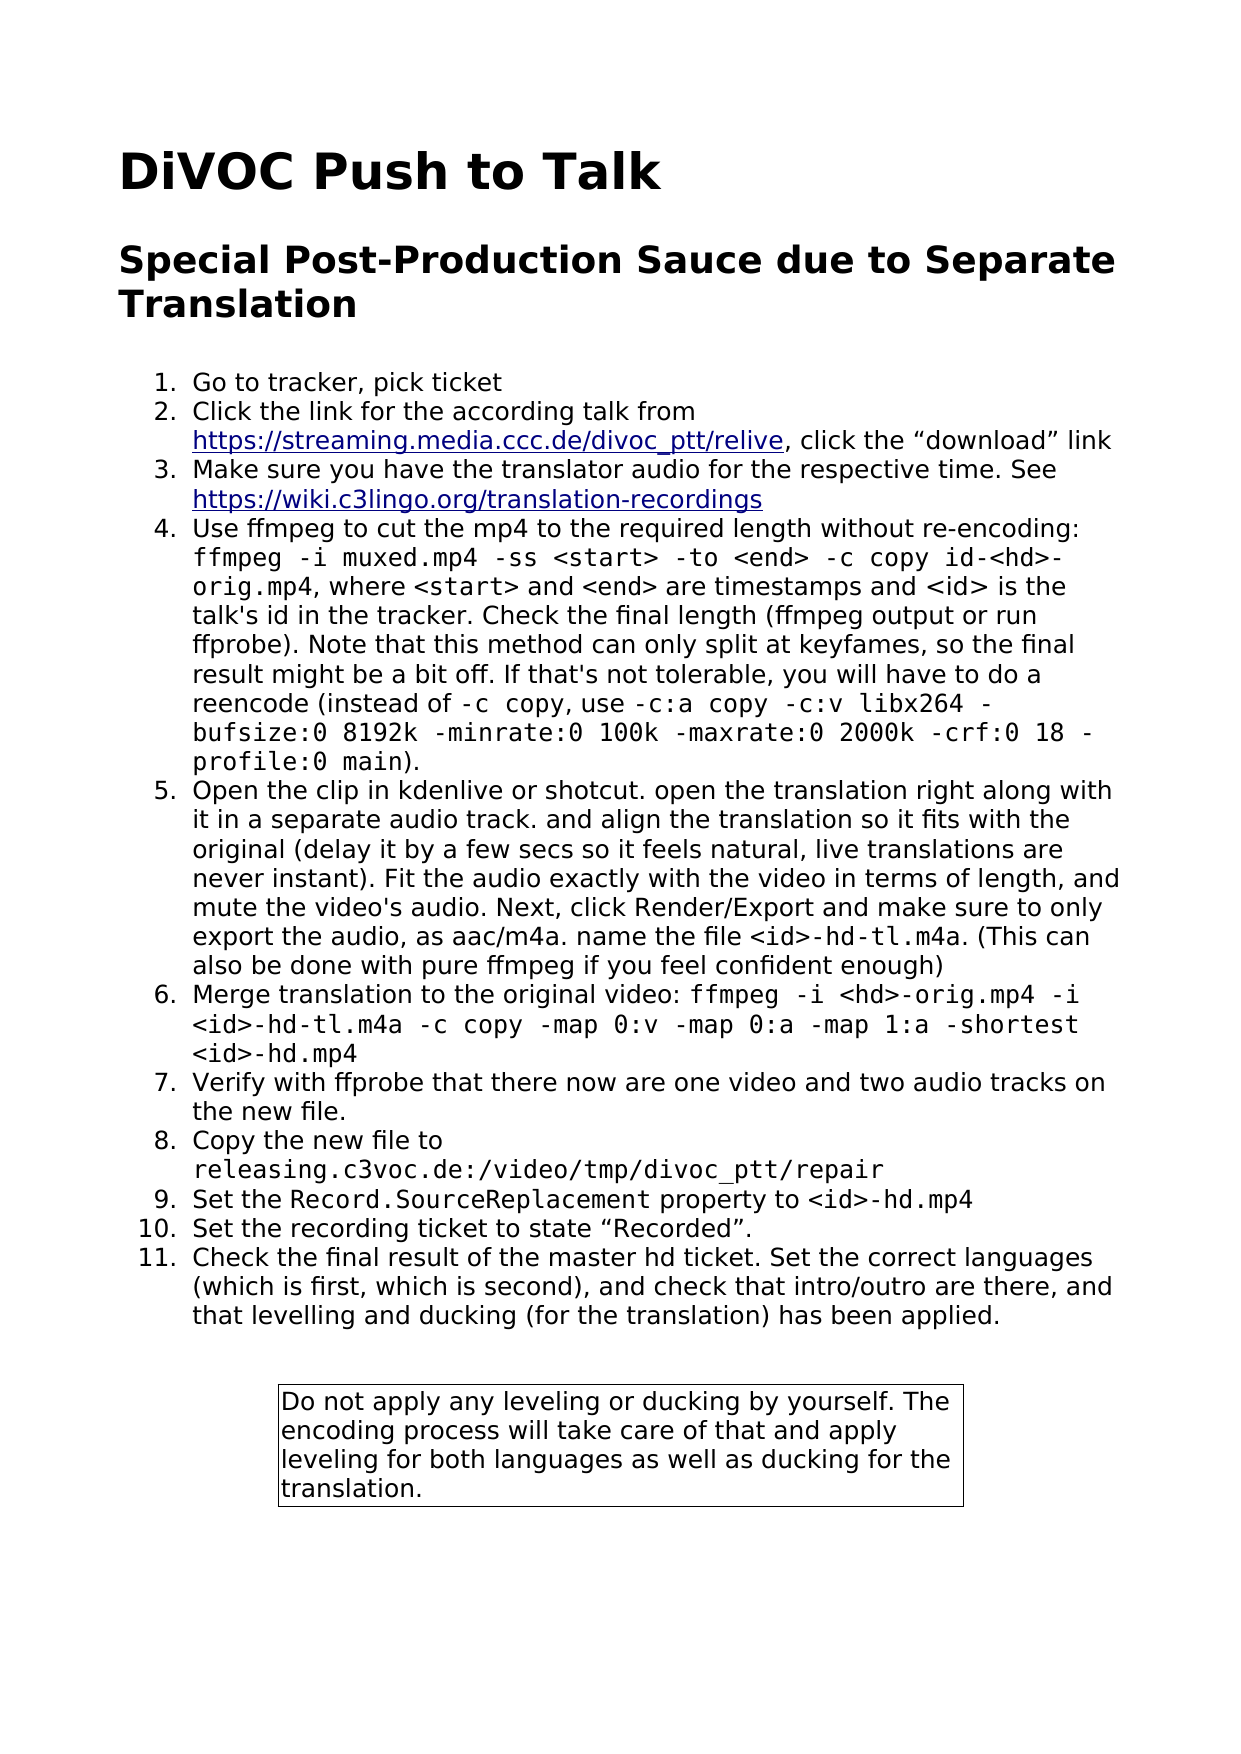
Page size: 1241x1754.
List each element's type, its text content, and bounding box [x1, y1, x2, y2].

subtitle Special Post-Production Sauce due to Separate Translation [118, 239, 1122, 326]
list Open the clip in kdenlive or shotcut. open the translation right along with it in a separate audio track. and align the translation so it fits with the original (delay it by a few secs so it feels natural, live translations are never instant). Fit the audio exactly with the video in terms of length, and mute the video's audio. Next, click Render/Export and make sure to only export the audio, as aac/m4a. name the file <id>-hd-tl.m4a. (This can also be done with pure ffmpeg if you feel confident enough) [177, 776, 1122, 981]
list Set the Record.SourceReplacement property to <id>-hd.mp4 [177, 1185, 1122, 1214]
list Use ffmpeg to cut the mp4 to the required length without re-encoding: ffmpeg -i muxed.mp4 -ss <start> -to <end> -c copy id-<hd>-orig.mp4, where <start> and <end> are timestamps and <id> is the talk's id in the tracker. Check the final length (ffmpeg output or run ffprobe). Note that this method can only split at keyfames, so the final result might be a bit off. If that's not tolerable, you will have to do a reencode (instead of -c copy, use -c:a copy -c:v libx264 -bufsize:0 8192k -minrate:0 100k -maxrate:0 2000k -crf:0 18 -profile:0 main). [177, 514, 1122, 776]
table_header Do not apply any leveling or ducking by yourself. The encoding process will take care of that and apply leveling for both languages as well as ducking for the translation. [279, 1385, 963, 1506]
list Merge translation to the original video: ffmpeg -i <hd>-orig.mp4 -i <id>-hd-tl.m4a -c copy -map 0:v -map 0:a -map 1:a -shortest <id>-hd.mp4 [177, 981, 1122, 1068]
list Copy the new file to releasing.c3voc.de:/video/tmp/divoc_ptt/repair [177, 1126, 1122, 1185]
list Click the link for the according talk from https://streaming.media.ccc.de/divoc_ptt/relive, click the “download” link [177, 397, 1122, 456]
list Go to tracker, pick ticket [177, 368, 1122, 397]
subtitle DiVOC Push to Talk [118, 143, 1122, 201]
list Verify with ffprobe that there now are one video and two audio tracks on the new file. [177, 1068, 1122, 1126]
list Check the final result of the master hd ticket. Set the correct languages (which is first, which is second), and check that intro/outro are there, and that levelling and ducking (for the translation) has been applied. [177, 1243, 1122, 1331]
list Make sure you have the translator audio for the respective time. See https://wiki.c3lingo.org/translation-recordings [177, 456, 1122, 514]
list Set the recording ticket to state “Recorded”. [177, 1214, 1122, 1243]
